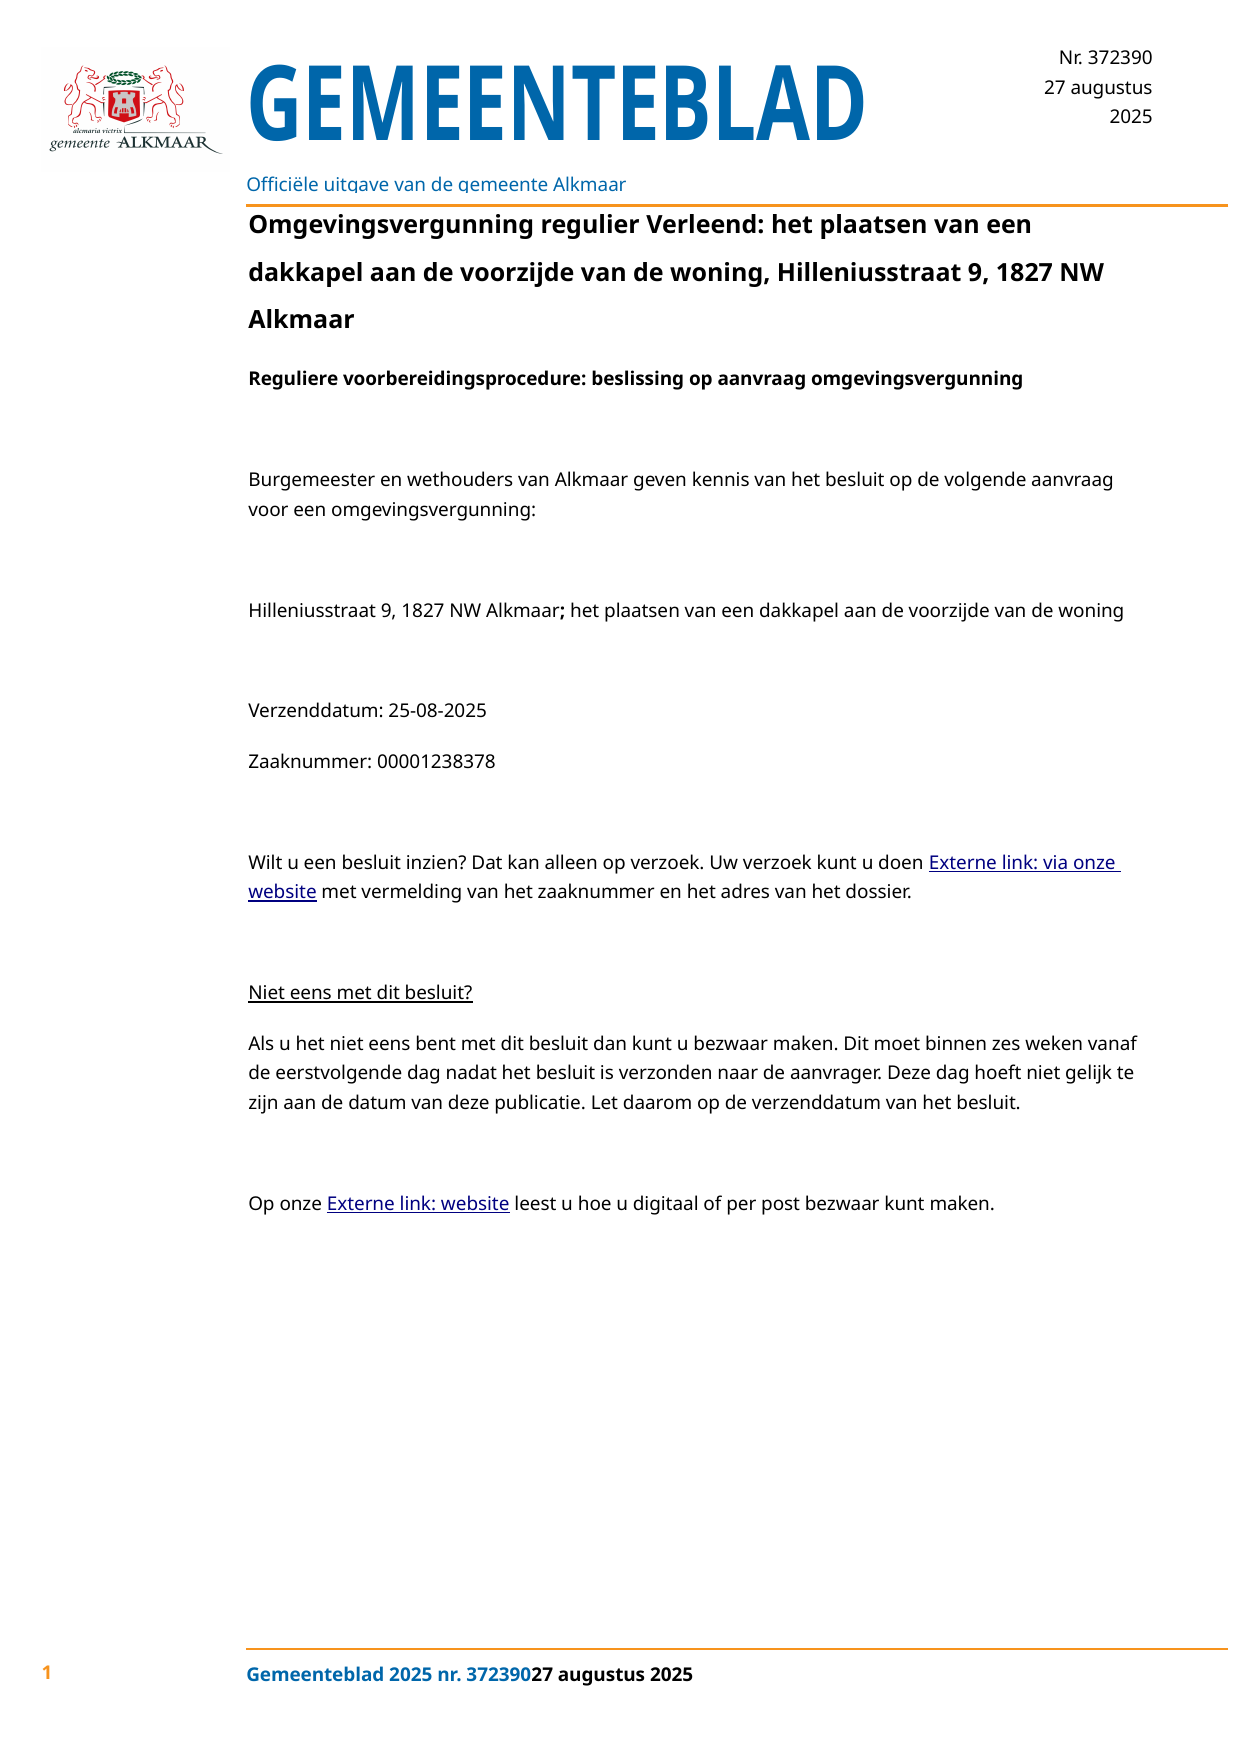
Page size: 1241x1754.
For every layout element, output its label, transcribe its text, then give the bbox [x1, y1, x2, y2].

text Reguliere voorbereidingsprocedure: beslissing op aanvraag omgevingsvergunning [248, 366, 1152, 391]
text Burgemeester en wethouders van Alkmaar geven kennis van het besluit op de volgende aanvraag voor een omgevingsvergunning: [248, 466, 1152, 522]
picture [41, 47, 231, 172]
text Wilt u een besluit inzien? Dat kan alleen op verzoek. Uw verzoek kunt u doen Externe link: via onze website met vermelding van het zaaknummer en het adres van het dossier. [248, 849, 1152, 904]
text Niet eens met dit besluit? [248, 979, 1152, 1005]
text Omgevingsvergunning regulier Verleend: het plaatsen van een dakkapel aan de voorzijde van de woning, Hilleniusstraat 9, 1827 NW Alkmaar [248, 207, 1152, 336]
text Als u het niet eens bent met dit besluit dan kunt u bezwaar maken. Dit moet binnen zes weken vanaf de eerstvolgende dag nadat het besluit is verzonden naar de aanvrager. Deze dag hoeft niet gelijk te zijn aan de datum van deze publicatie. Let daarom op de verzenddatum van het besluit. [248, 1030, 1152, 1114]
text Verzenddatum: 25-08-2025 [248, 698, 1152, 723]
text Op onze Externe link: website leest u hoe u digitaal of per post bezwaar kunt maken. [248, 1190, 1152, 1215]
text Zaaknummer: 00001238378 [248, 748, 1152, 774]
text Hilleniusstraat 9, 1827 NW Alkmaar; het plaatsen van een dakkapel aan de voorzijde van de woning [248, 597, 1152, 622]
